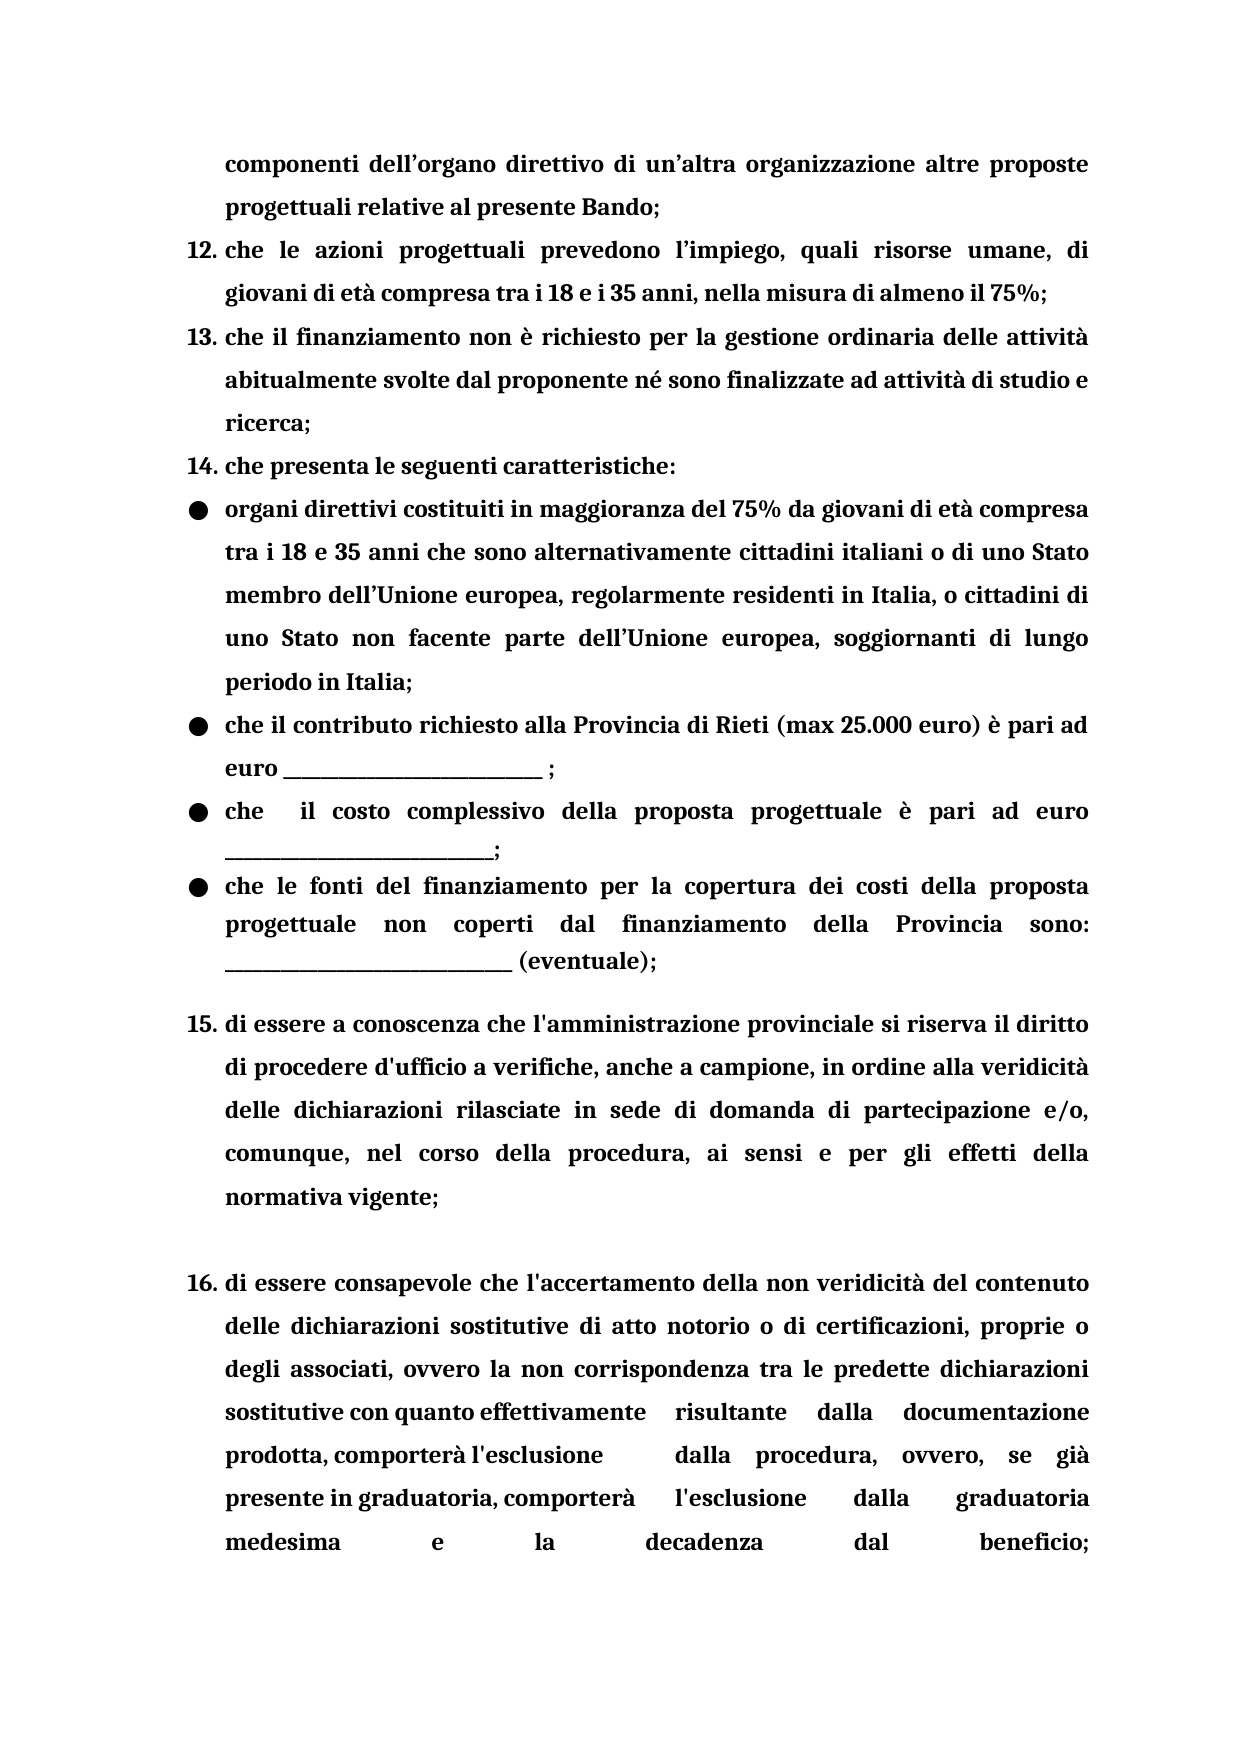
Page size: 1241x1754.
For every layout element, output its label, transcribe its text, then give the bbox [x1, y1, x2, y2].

list che il finanziamento non è richiesto per la gestione ordinaria delle attività abitualmente svolte dal proponente né sono finalizzate ad attività di studio e ricerca; [187, 322, 1090, 437]
list che presenta le seguenti caratteristiche: [187, 452, 1090, 481]
list che il costo complessivo della proposta progettuale è pari ad euro _____________________________; [187, 797, 1090, 863]
list che il contributo richiesto alla Provincia di Rieti (max 25.000 euro) è pari ad euro ____________________________ ; [187, 711, 1090, 782]
list che le fonti del finanziamento per la copertura dei costi della proposta progettuale non coperti dal finanziamento della Provincia sono: _______________________________ (eventuale); [187, 872, 1090, 976]
list di essere consapevole che l'accertamento della non veridicità del contenuto delle dichiarazioni sostitutive di atto notorio o di certificazioni, proprie o degli associati, ovvero la non corrispondenza tra le predette dichiarazioni sostitutive con quanto effettivamente risultante dalla documentazione prodotta, comporterà l'esclusione dalla procedura, ovvero, se già presente in graduatoria, comporterà l'esclusione dalla graduatoria medesima e la decadenza dal beneficio; [187, 1269, 1090, 1573]
list che le azioni progettuali prevedono l’impiego, quali risorse umane, di giovani di età compresa tra i 18 e i 35 anni, nella misura di almeno il 75%; [187, 236, 1090, 308]
list di essere a conoscenza che l'amministrazione provinciale si riserva il diritto di procedere d'ufficio a verifiche, anche a campione, in ordine alla veridicità delle dichiarazioni rilasciate in sede di domanda di partecipazione e/o, comunque, nel corso della procedura, ai sensi e per gli effetti della normativa vigente; [187, 1010, 1090, 1211]
list componenti dell’organo direttivo di un’altra organizzazione altre proposte progettuali relative al presente Bando; [187, 150, 1090, 222]
list organi direttivi costituiti in maggioranza del 75% da giovani di età compresa tra i 18 e 35 anni che sono alternativamente cittadini italiani o di uno Stato membro dell’Unione europea, regolarmente residenti in Italia, o cittadini di uno Stato non facente parte dell’Unione europea, soggiornanti di lungo periodo in Italia; [187, 495, 1090, 696]
